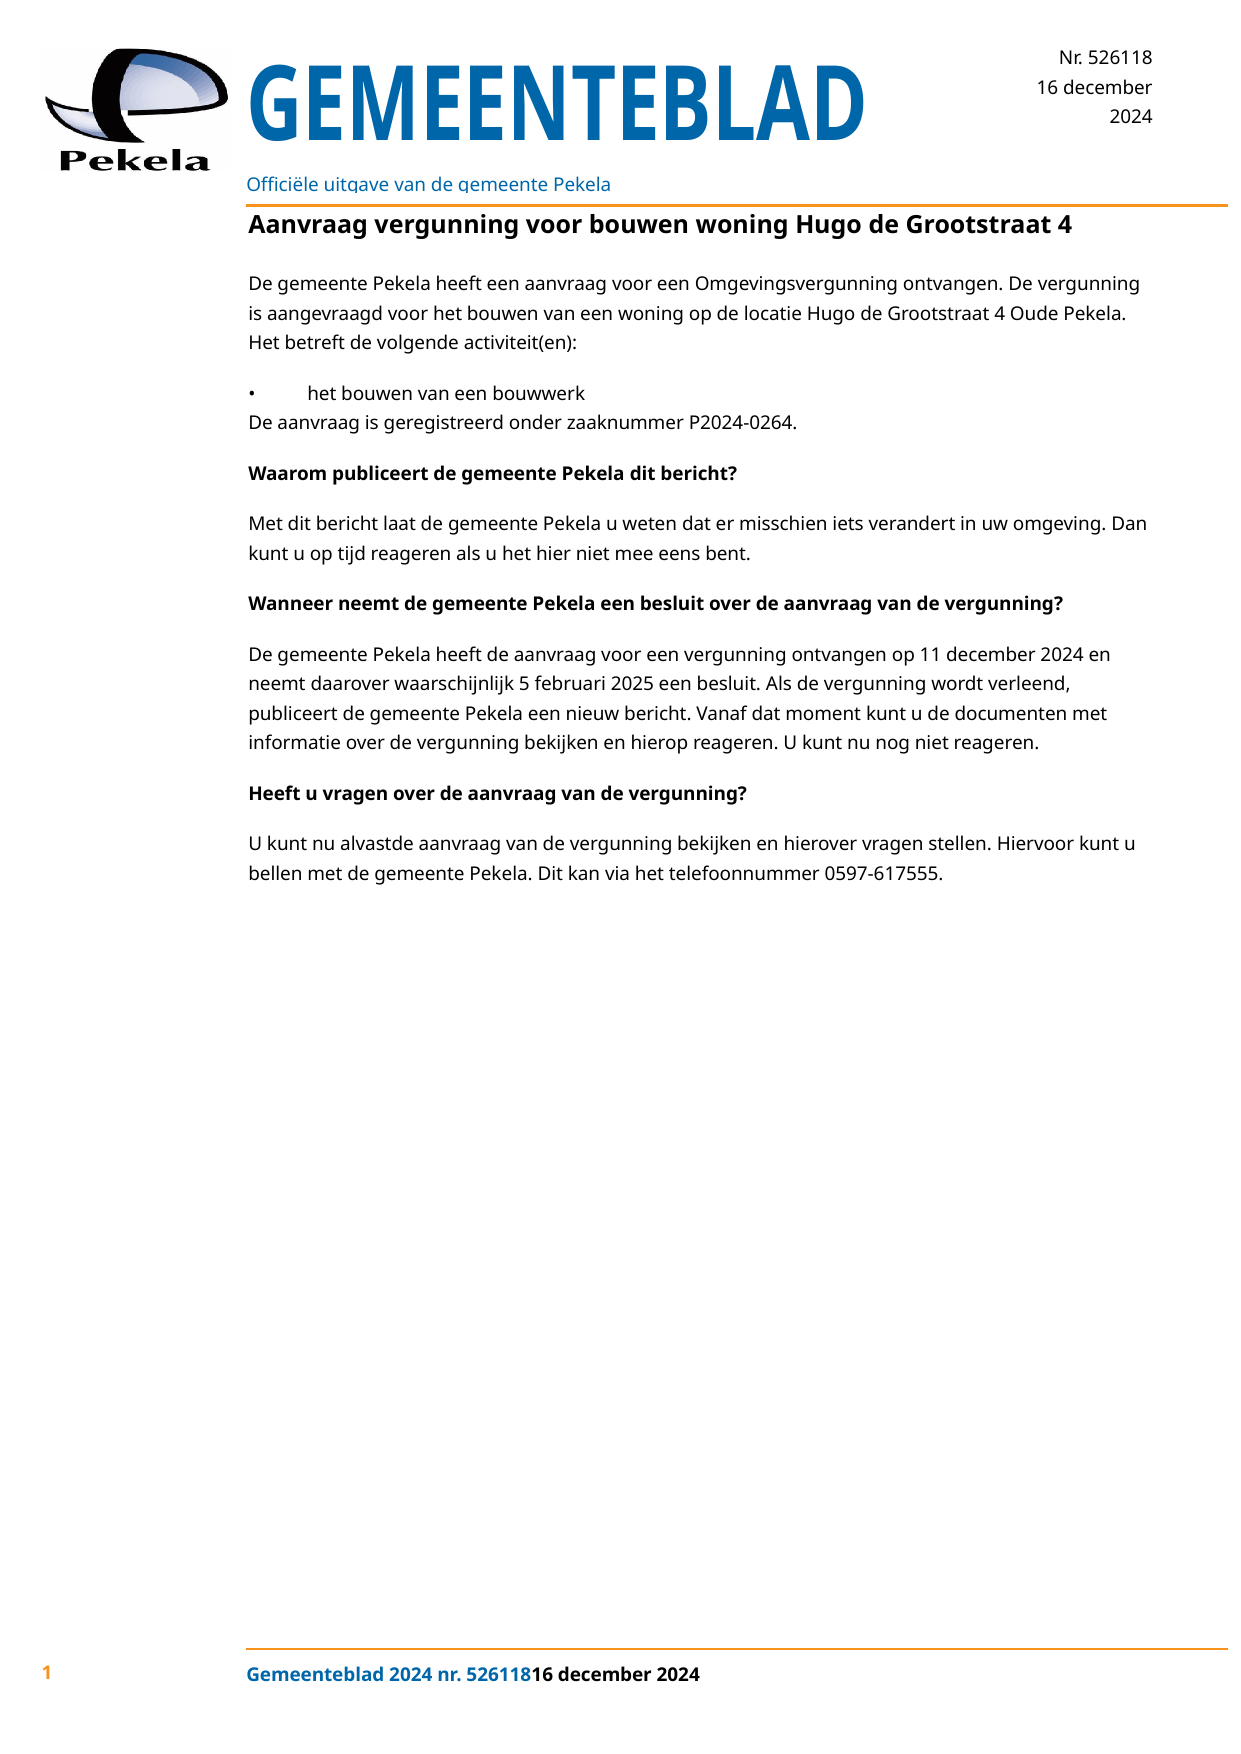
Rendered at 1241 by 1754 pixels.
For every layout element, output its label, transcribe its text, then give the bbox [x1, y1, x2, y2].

list het bouwen van een bouwwerk [248, 380, 1152, 406]
text Wanneer neemt de gemeente Pekela een besluit over de aanvraag van de vergunning? [248, 590, 1152, 616]
text Waarom publiceert de gemeente Pekela dit bericht? [248, 460, 1152, 486]
text Aanvraag vergunning voor bouwen woning Hugo de Grootstraat 4 [248, 207, 1152, 241]
text Heeft u vragen over de aanvraag van de vergunning? [248, 780, 1152, 806]
text De gemeente Pekela heeft een aanvraag voor een Omgevingsvergunning ontvangen. De vergunning is aangevraagd voor het bouwen van een woning op de locatie Hugo de Grootstraat 4 Oude Pekela. Het betreft de volgende activiteit(en): [248, 270, 1152, 355]
text De gemeente Pekela heeft de aanvraag voor een vergunning ontvangen op 11 december 2024 en neemt daarover waarschijnlijk 5 februari 2025 een besluit. Als de vergunning wordt verleend, publiceert de gemeente Pekela een nieuw bericht. Vanaf dat moment kunt u de documenten met informatie over de vergunning bekijken en hierop reageren. U kunt nu nog niet reageren. [248, 641, 1152, 755]
text U kunt nu alvastde aanvraag van de vergunning bekijken en hierover vragen stellen. Hiervoor kunt u bellen met de gemeente Pekela. Dit kan via het telefoonnummer 0597-617555. [248, 830, 1152, 886]
picture [41, 47, 231, 172]
text Met dit bericht laat de gemeente Pekela u weten dat er misschien iets verandert in uw omgeving. Dan kunt u op tijd reageren als u het hier niet mee eens bent. [248, 510, 1152, 566]
text De aanvraag is geregistreerd onder zaaknummer P2024-0264. [248, 409, 1152, 435]
